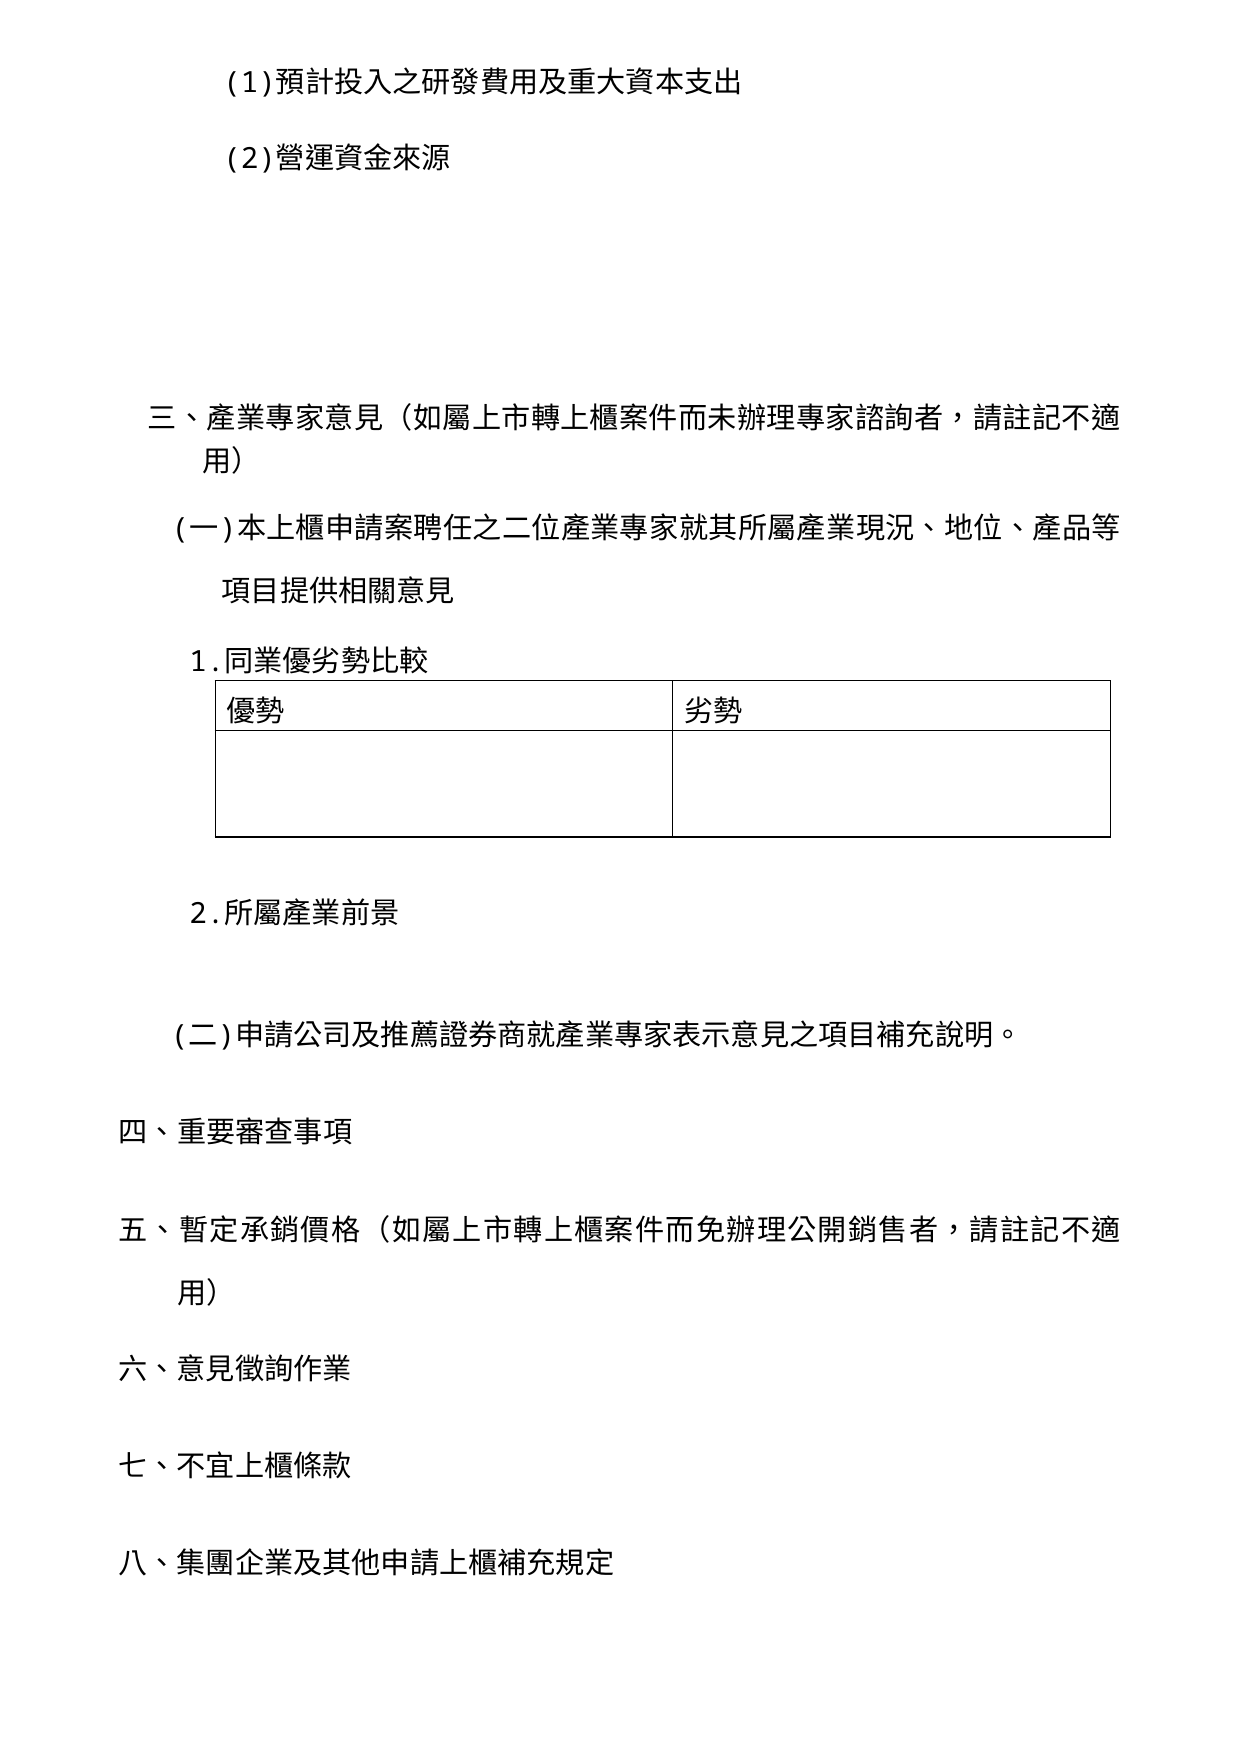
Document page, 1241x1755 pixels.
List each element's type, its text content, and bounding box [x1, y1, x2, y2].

table_cell [673, 731, 1110, 836]
text 三、產業專家意見（如屬上市轉上櫃案件而未辦理專家諮詢者，請註記不適用） [148, 395, 1122, 479]
table_header 1.同業優劣勢比較 [106, 631, 1110, 837]
text (二)申請公司及推薦證券商就產業專家表示意見之項目補充說明。 [118, 1011, 1122, 1054]
text (2)營運資金來源 [118, 135, 1122, 177]
text 八、集團企業及其他申請上櫃補充規定 [118, 1539, 1122, 1582]
text 六、意見徵詢作業 [118, 1345, 1122, 1388]
table_cell 2.所屬產業前景 [106, 838, 1110, 932]
text 四、 重要審查事項 [118, 1109, 1122, 1151]
text 七、不宜上櫃條款 [118, 1442, 1122, 1485]
table_header 優勢 [216, 681, 672, 730]
table_cell [216, 731, 672, 836]
text (1)預計投入之研發費用及重大資本支出 [118, 59, 1122, 101]
text 五、暫定承銷價格（如屬上市轉上櫃案件而免辦理公開銷售者，請註記不適用） [118, 1206, 1122, 1312]
table_header 劣勢 [673, 681, 1110, 730]
text (一)本上櫃申請案聘任之二位產業專家就其所屬產業現況、地位、產品等項目提供相關意見 [118, 504, 1122, 610]
